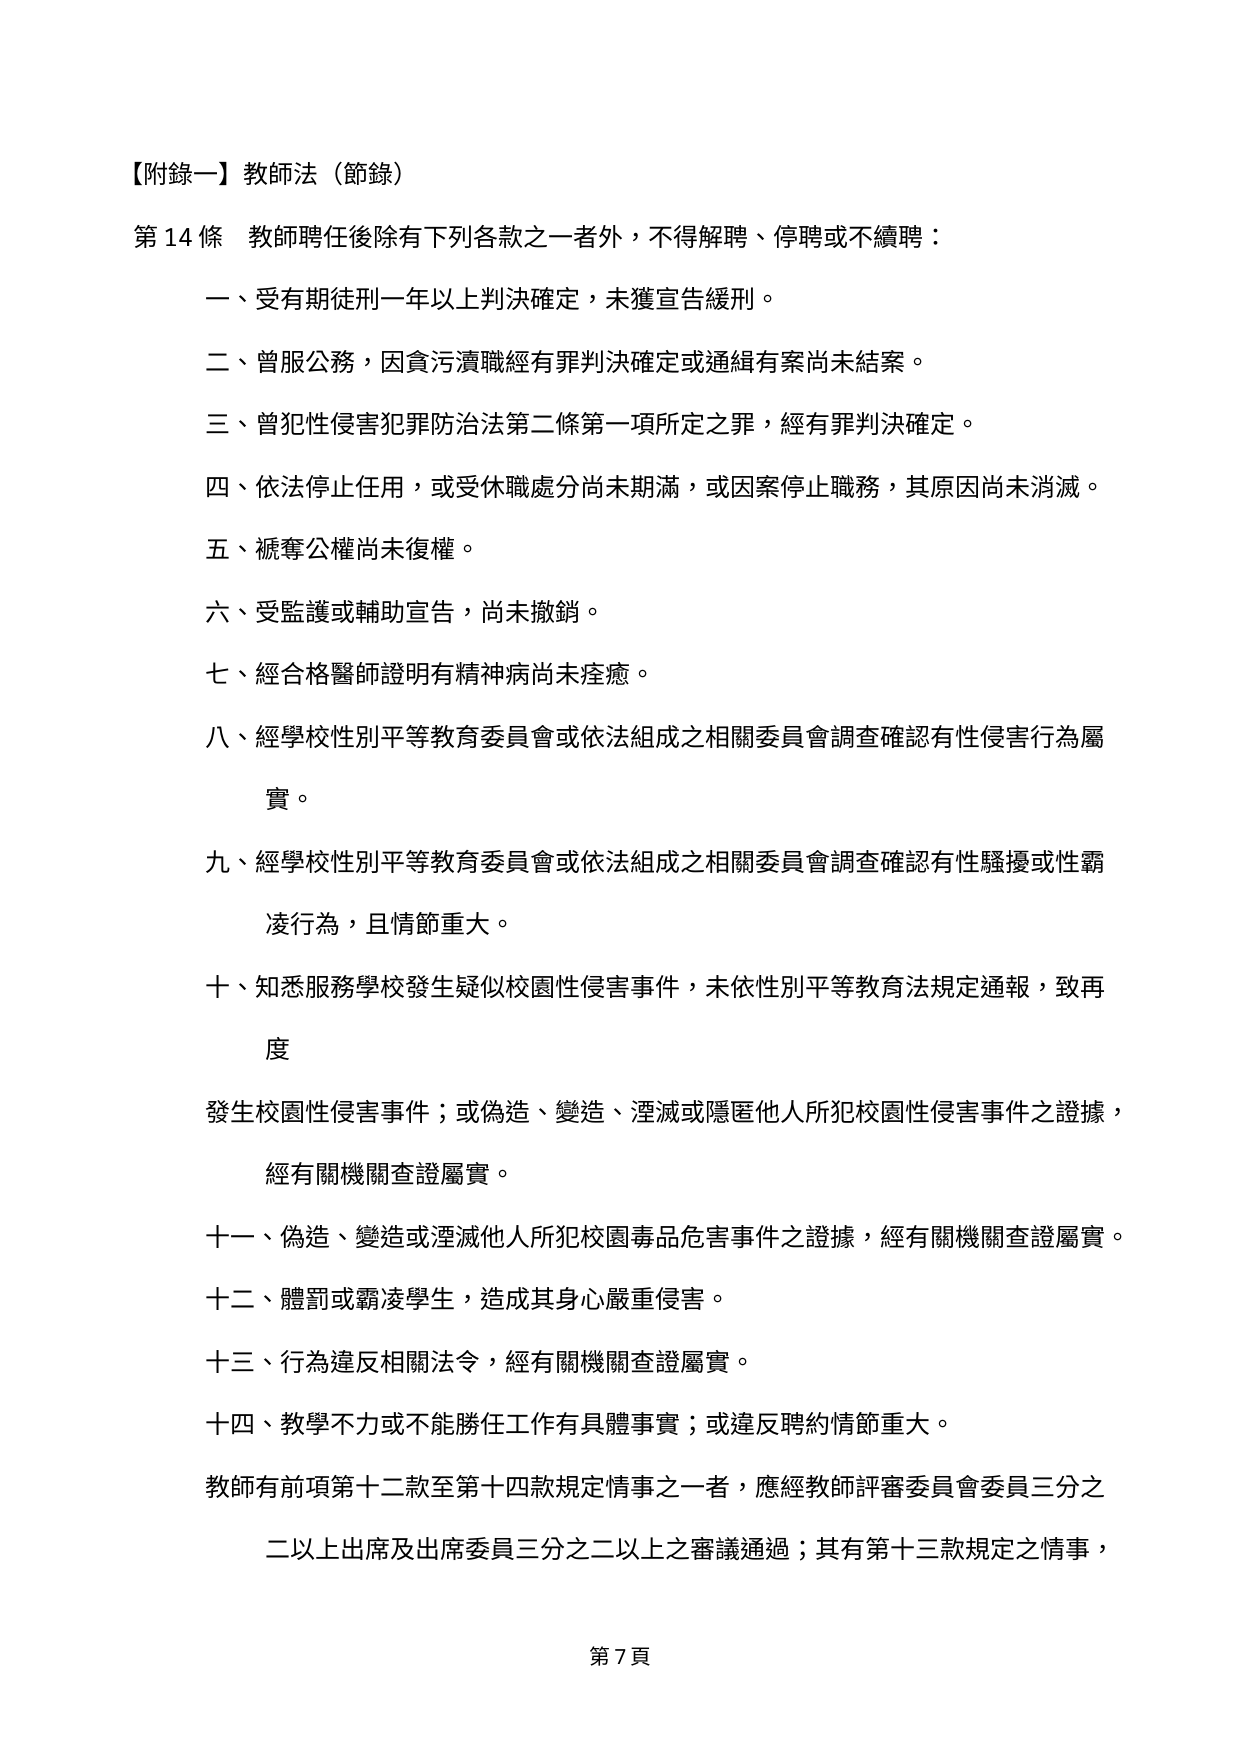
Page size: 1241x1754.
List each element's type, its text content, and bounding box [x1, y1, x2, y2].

text 十四、教學不力或不能勝任工作有具體事實；或違反聘約情節重大。 [206, 1381, 1122, 1443]
text 五、褫奪公權尚未復權。 [206, 506, 1122, 568]
text 七、經合格醫師證明有精神病尚未痊癒。 [206, 631, 1122, 693]
text 十三、行為違反相關法令，經有關機關查證屬實。 [206, 1318, 1122, 1381]
text 八、經學校性別平等教育委員會或依法組成之相關委員會調查確認有性侵害行為屬實。 [206, 693, 1122, 818]
text 六、受監護或輔助宣告，尚未撤銷。 [206, 568, 1122, 631]
text 【附錄一】教師法（節錄） [118, 131, 1122, 193]
text 三、曾犯性侵害犯罪防治法第二條第一項所定之罪，經有罪判決確定。 [206, 381, 1122, 443]
text 九、經學校性別平等教育委員會或依法組成之相關委員會調查確認有性騷擾或性霸凌行為，且情節重大。 [206, 818, 1122, 943]
text 一、受有期徒刑一年以上判決確定，未獲宣告緩刑。 [206, 256, 1122, 318]
text 十、知悉服務學校發生疑似校園性侵害事件，未依性別平等教育法規定通報，致再度 [206, 943, 1122, 1068]
text 第14條 教師聘任後除有下列各款之一者外，不得解聘、停聘或不續聘： [118, 193, 1122, 256]
text 十一、偽造、變造或湮滅他人所犯校園毒品危害事件之證據，經有關機關查證屬實。 [206, 1193, 1122, 1256]
text 十二、體罰或霸凌學生，造成其身心嚴重侵害。 [206, 1256, 1122, 1318]
text 教師有前項第十二款至第十四款規定情事之一者，應經教師評審委員會委員三分之二以上出席及出席委員三分之二以上之審議通過；其有第十三款規定之情事，經教師評審委員會議決解聘或不續聘者，除情節重大者外，應併審酌案件情節，議決一年至四年不得聘任為教師，並報主管教育行政機關核准。 [206, 1443, 1122, 1568]
text 發生校園性侵害事件；或偽造、變造、湮滅或隱匿他人所犯校園性侵害事件之證據，經有關機關查證屬實。 [206, 1068, 1122, 1193]
text 二、曾服公務，因貪污瀆職經有罪判決確定或通緝有案尚未結案。 [206, 318, 1122, 381]
text 四、依法停止任用，或受休職處分尚未期滿，或因案停止職務，其原因尚未消滅。 [206, 443, 1122, 506]
